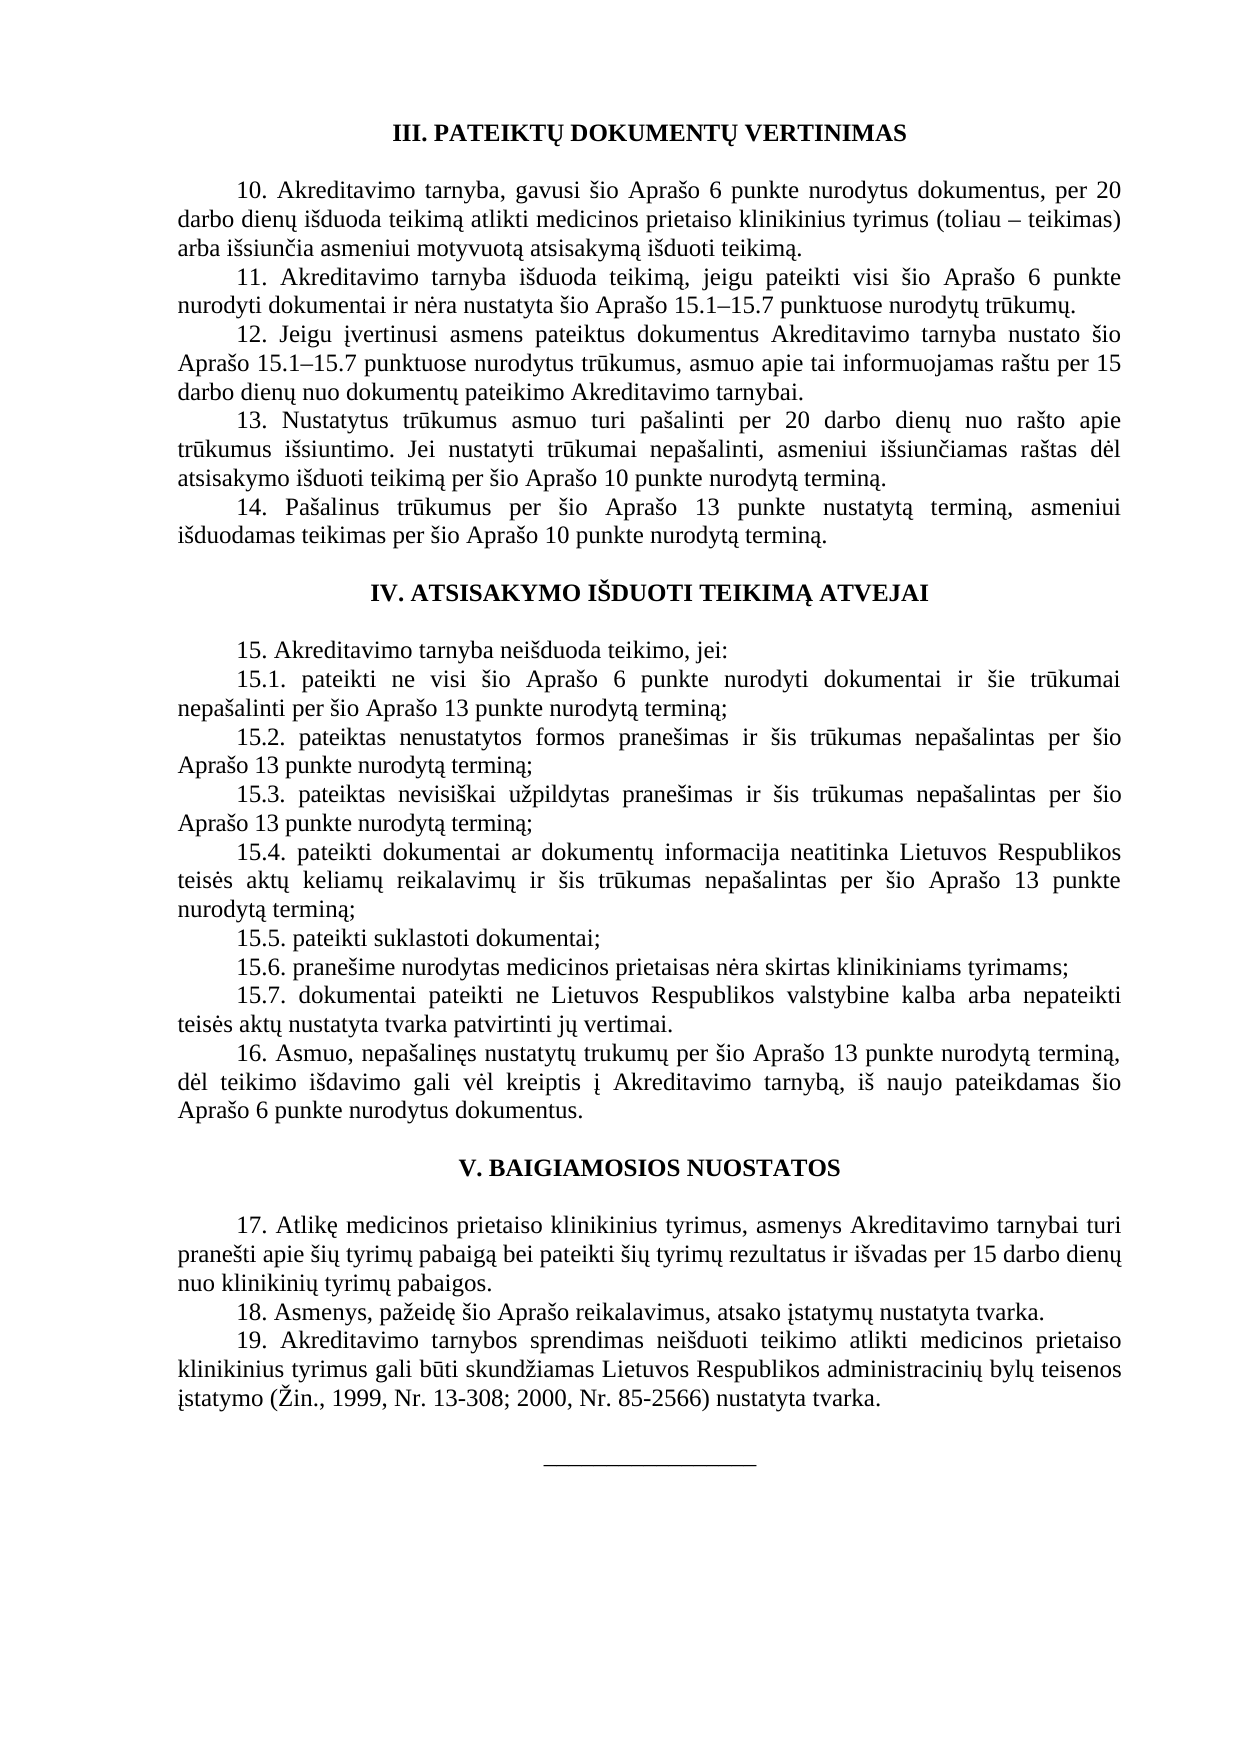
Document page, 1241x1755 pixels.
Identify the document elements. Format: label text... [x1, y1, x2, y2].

text 13. Nustatytus trūkumus asmuo turi pašalinti per 20 darbo dienų nuo rašto apie trūkumus išsiuntimo. Jei nustatyti trūkumai nepašalinti, asmeniui išsiunčiamas raštas dėl atsisakymo išduoti teikimą per šio Aprašo 10 punkte nurodytą terminą. [177, 406, 1122, 492]
text 15.3. pateiktas nevisiškai užpildytas pranešimas ir šis trūkumas nepašalintas per šio Aprašo 13 punkte nurodytą terminą; [177, 779, 1122, 837]
text V. BAIGIAMOSIOS NUOSTATOS [177, 1153, 1122, 1182]
text 11. Akreditavimo tarnyba išduoda teikimą, jeigu pateikti visi šio Aprašo 6 punkte nurodyti dokumentai ir nėra nustatyta šio Aprašo 15.1–15.7 punktuose nurodytų trūkumų. [177, 262, 1122, 319]
text 12. Jeigu įvertinusi asmens pateiktus dokumentus Akreditavimo tarnyba nustato šio Aprašo 15.1–15.7 punktuose nurodytus trūkumus, asmuo apie tai informuojamas raštu per 15 darbo dienų nuo dokumentų pateikimo Akreditavimo tarnybai. [177, 319, 1122, 406]
text 15.4. pateikti dokumentai ar dokumentų informacija neatitinka Lietuvos Respublikos teisės aktų keliamų reikalavimų ir šis trūkumas nepašalintas per šio Aprašo 13 punkte nurodytą terminą; [177, 837, 1122, 923]
text 19. Akreditavimo tarnybos sprendimas neišduoti teikimo atlikti medicinos prietaiso klinikinius tyrimus gali būti skundžiamas Lietuvos Respublikos administracinių bylų teisenos įstatymo (Žin., 1999, Nr. 13-308; 2000, Nr. 85-2566) nustatyta tvarka. [177, 1326, 1122, 1412]
text 15. Akreditavimo tarnyba neišduoda teikimo, jei: [177, 636, 1122, 664]
text 15.6. pranešime nurodytas medicinos prietaisas nėra skirtas klinikiniams tyrimams; [177, 952, 1122, 981]
text 17. Atlikę medicinos prietaiso klinikinius tyrimus, asmenys Akreditavimo tarnybai turi pranešti apie šių tyrimų pabaigą bei pateikti šių tyrimų rezultatus ir išvadas per 15 darbo dienų nuo klinikinių tyrimų pabaigos. [177, 1211, 1122, 1297]
text III. PATEIKTŲ DOKUMENTŲ VERTINIMAS [177, 118, 1122, 147]
text 10. Akreditavimo tarnyba, gavusi šio Aprašo 6 punkte nurodytus dokumentus, per 20 darbo dienų išduoda teikimą atlikti medicinos prietaiso klinikinius tyrimus (toliau – teikimas) arba išsiunčia asmeniui motyvuotą atsisakymą išduoti teikimą. [177, 176, 1122, 262]
text 15.2. pateiktas nenustatytos formos pranešimas ir šis trūkumas nepašalintas per šio Aprašo 13 punkte nurodytą terminą; [177, 722, 1122, 779]
text 14. Pašalinus trūkumus per šio Aprašo 13 punkte nustatytą terminą, asmeniui išduodamas teikimas per šio Aprašo 10 punkte nurodytą terminą. [177, 492, 1122, 549]
text _________________ [177, 1441, 1122, 1469]
text IV. ATSISAKYMO IŠDUOTI TEIKIMĄ ATVEJAI [177, 578, 1122, 607]
text 15.1. pateikti ne visi šio Aprašo 6 punkte nurodyti dokumentai ir šie trūkumai nepašalinti per šio Aprašo 13 punkte nurodytą terminą; [177, 664, 1122, 722]
text 15.5. pateikti suklastoti dokumentai; [177, 923, 1122, 952]
text 18. Asmenys, pažeidę šio Aprašo reikalavimus, atsako įstatymų nustatyta tvarka. [177, 1297, 1122, 1326]
text 16. Asmuo, nepašalinęs nustatytų trukumų per šio Aprašo 13 punkte nurodytą terminą, dėl teikimo išdavimo gali vėl kreiptis į Akreditavimo tarnybą, iš naujo pateikdamas šio Aprašo 6 punkte nurodytus dokumentus. [177, 1038, 1122, 1124]
text 15.7. dokumentai pateikti ne Lietuvos Respublikos valstybine kalba arba nepateikti teisės aktų nustatyta tvarka patvirtinti jų vertimai. [177, 981, 1122, 1038]
